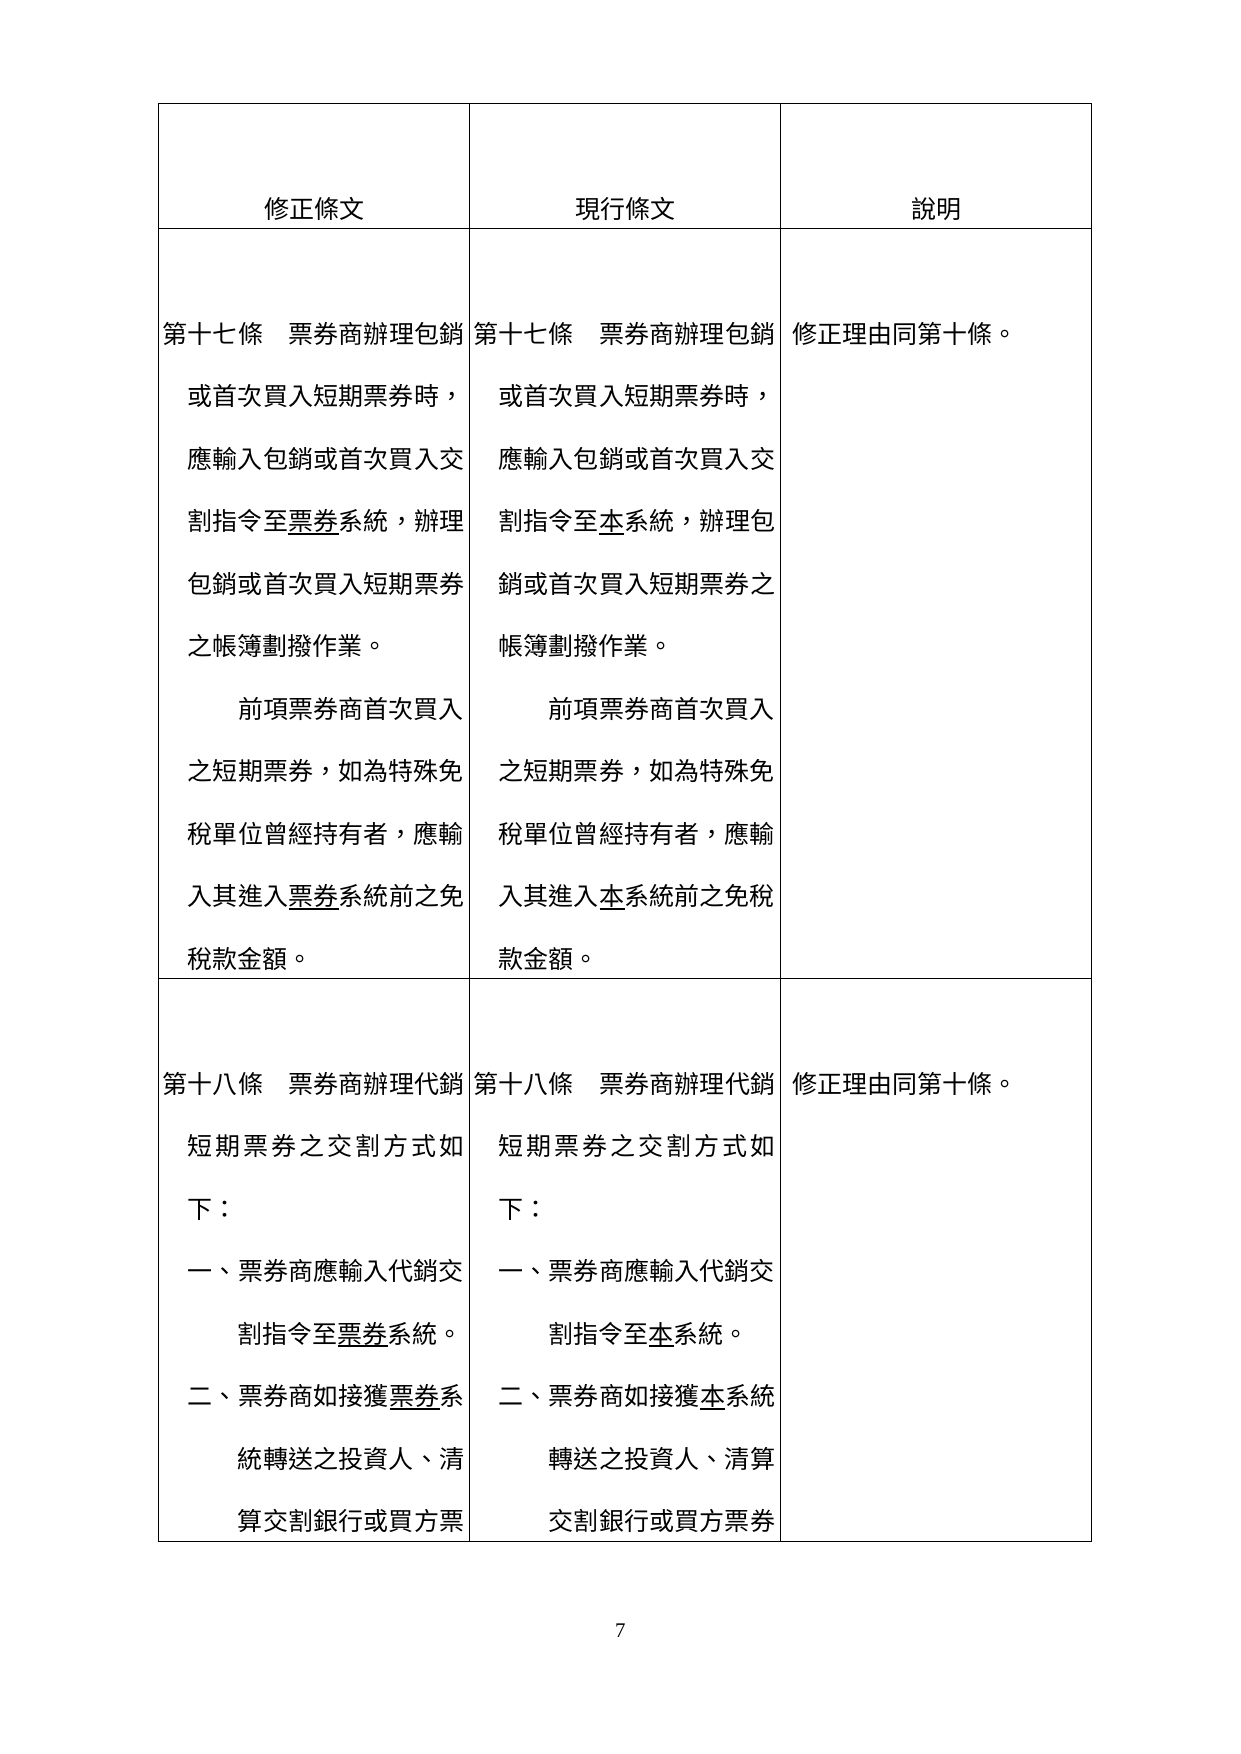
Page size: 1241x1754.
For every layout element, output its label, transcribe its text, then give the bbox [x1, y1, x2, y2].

table_cell 修正理由同第十條。 [781, 979, 1091, 1541]
table_header 現行條文 [470, 104, 780, 228]
table_header 說明 [781, 104, 1091, 228]
table_cell 修正理由同第十條。 [781, 229, 1091, 978]
table_cell 第十八條 票券商辦理代銷短期票券之交割方式如下： 一、票券商應輸入代銷交割指令至票券系統。 二、票券商如接獲票券系統轉送之投資人、清算交割銀行或買方票 [159, 979, 469, 1541]
table_cell 第十七條 票券商辦理包銷或首次買入短期票券時，應輸入包銷或首次買入交割指令至本系統，辦理包銷或首次買入短期票券之帳簿劃撥作業。 前項票券商首次買入之短期票券，如為特殊免稅單位曾經持有者，應輸入其進入本系統前之免稅款金額。 [470, 229, 780, 978]
table_cell 第十八條 票券商辦理代銷短期票券之交割方式如下： 一、票券商應輸入代銷交割指令至本系統。 二、票券商如接獲本系統轉送之投資人、清算交割銀行或買方票券 [470, 979, 780, 1541]
table_cell 第十七條 票券商辦理包銷或首次買入短期票券時，應輸入包銷或首次買入交割指令至票券系統，辦理包銷或首次買入短期票券之帳簿劃撥作業。 前項票券商首次買入之短期票券，如為特殊免稅單位曾經持有者，應輸入其進入票券系統前之免稅款金額。 [159, 229, 469, 978]
table_header 修正條文 [159, 104, 469, 228]
